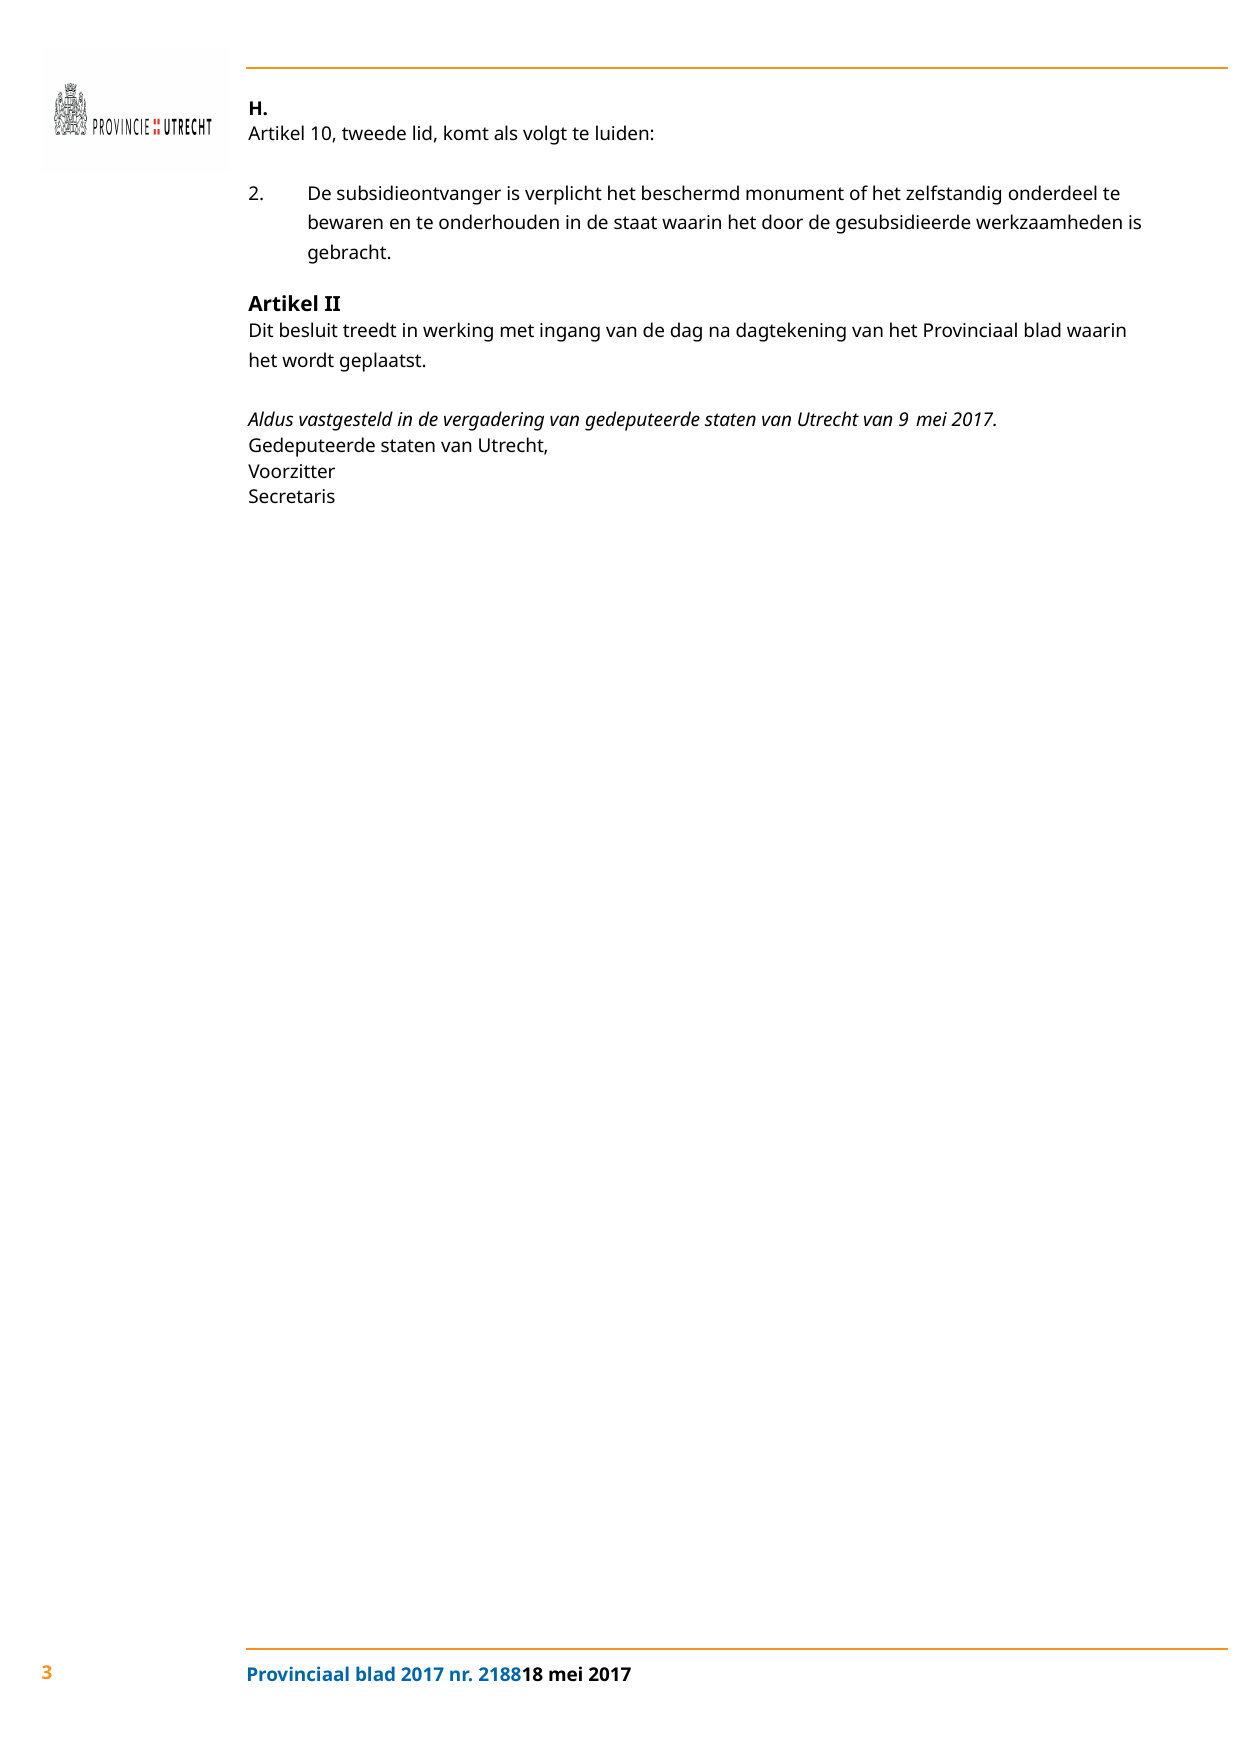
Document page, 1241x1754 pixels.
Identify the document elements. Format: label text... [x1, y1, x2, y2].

list De subsidieontvanger is verplicht het beschermd monument of het zelfstandig onderdeel te bewaren en te onderhouden in de staat waarin het door de gesubsidieerde werkzaamheden is gebracht. [248, 180, 1152, 264]
text Gedeputeerde staten van Utrecht, [248, 432, 1152, 458]
text H. [248, 95, 1152, 121]
text Dit besluit treedt in werking met ingang van de dag na dagtekening van het Provinciaal blad waarin het wordt geplaatst. [248, 318, 1152, 373]
text Secretaris [248, 484, 1152, 509]
text Voorzitter [248, 458, 1152, 484]
text Artikel II [248, 289, 1152, 318]
text Aldus vastgesteld in de vergadering van gedeputeerde staten van Utrecht van 9 mei 2017. [248, 406, 1152, 432]
text Artikel 10, tweede lid, komt als volgt te luiden: [248, 121, 1152, 146]
picture [41, 47, 231, 172]
